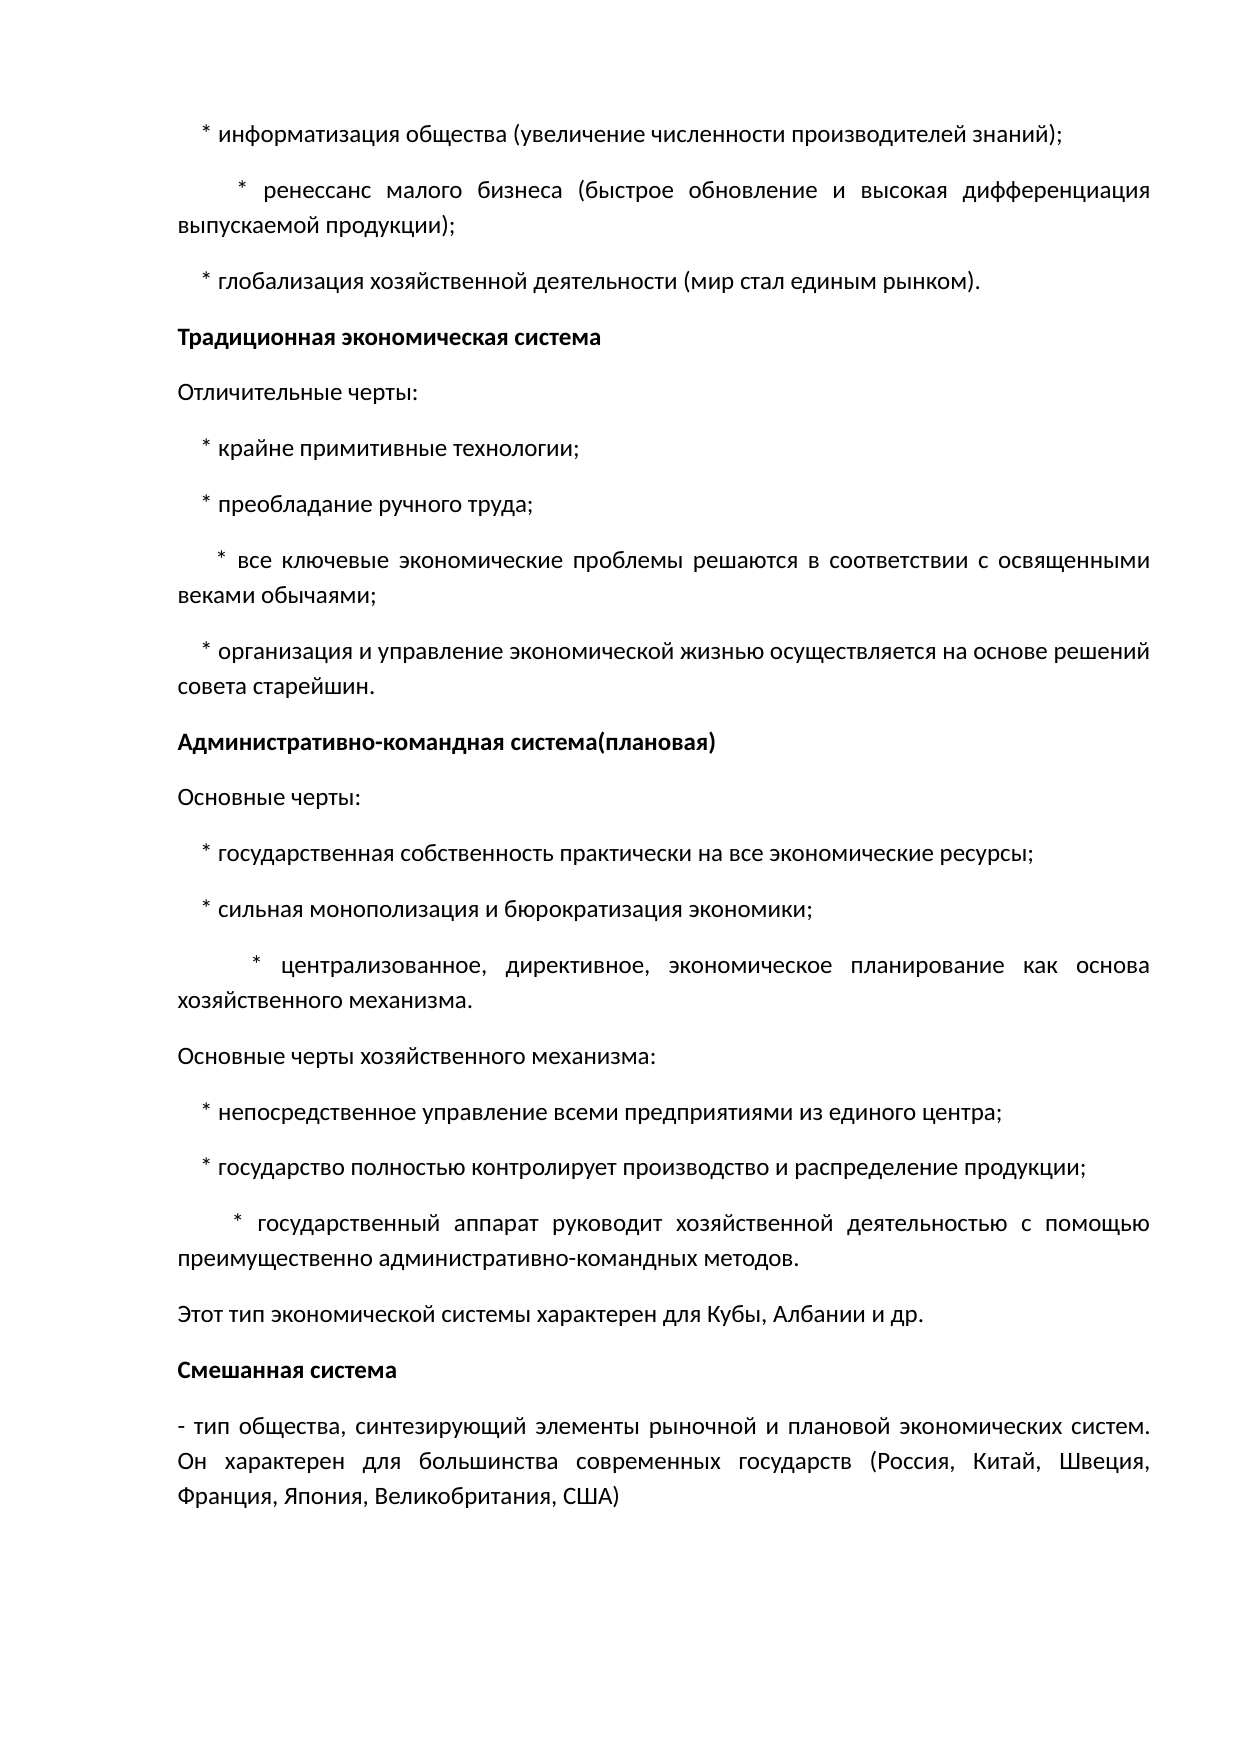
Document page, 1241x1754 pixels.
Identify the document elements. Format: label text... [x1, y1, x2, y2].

text * государство полностью контролирует производство и распределение продукции; [177, 1151, 1152, 1182]
text * все ключевые экономические проблемы решаются в соответствии с освященными веками обычаями; [177, 544, 1152, 609]
text Отличительные черты: [177, 376, 1152, 407]
text * организация и управление экономической жизнью осуществляется на основе решений совета старейшин. [177, 635, 1152, 700]
text Основные черты: [177, 781, 1152, 812]
text Этот тип экономической системы характерен для Кубы, Албании и др. [177, 1298, 1152, 1329]
text * государственная собственность практически на все экономические ресурсы; [177, 837, 1152, 868]
text * ренессанс малого бизнеса (быстрое обновление и высокая дифференциация выпускаемой продукции); [177, 174, 1152, 239]
text * информатизация общества (увеличение численности производителей знаний); [177, 118, 1152, 149]
text Основные черты хозяйственного механизма: [177, 1040, 1152, 1070]
text Смешанная система [177, 1354, 1152, 1384]
text - тип общества, синтезирующий элементы рыночной и плановой экономических систем. Он характерен для большинства современных государств (Россия, Китай, Швеция, Франция, Япония, Великобритания, США) [177, 1410, 1152, 1510]
text * сильная монополизация и бюрократизация экономики; [177, 893, 1152, 924]
text Традиционная экономическая система [177, 321, 1152, 351]
text * глобализация хозяйственной деятельности (мир стал единым рынком). [177, 265, 1152, 295]
text Административно-командная система(плановая) [177, 726, 1152, 756]
text * преобладание ручного труда; [177, 488, 1152, 519]
text * государственный аппарат руководит хозяйственной деятельностью с помощью преимущественно административно-командных методов. [177, 1207, 1152, 1273]
text * непосредственное управление всеми предприятиями из единого центра; [177, 1096, 1152, 1126]
text * крайне примитивные технологии; [177, 432, 1152, 463]
text * централизованное, директивное, экономическое планирование как основа хозяйственного механизма. [177, 949, 1152, 1014]
